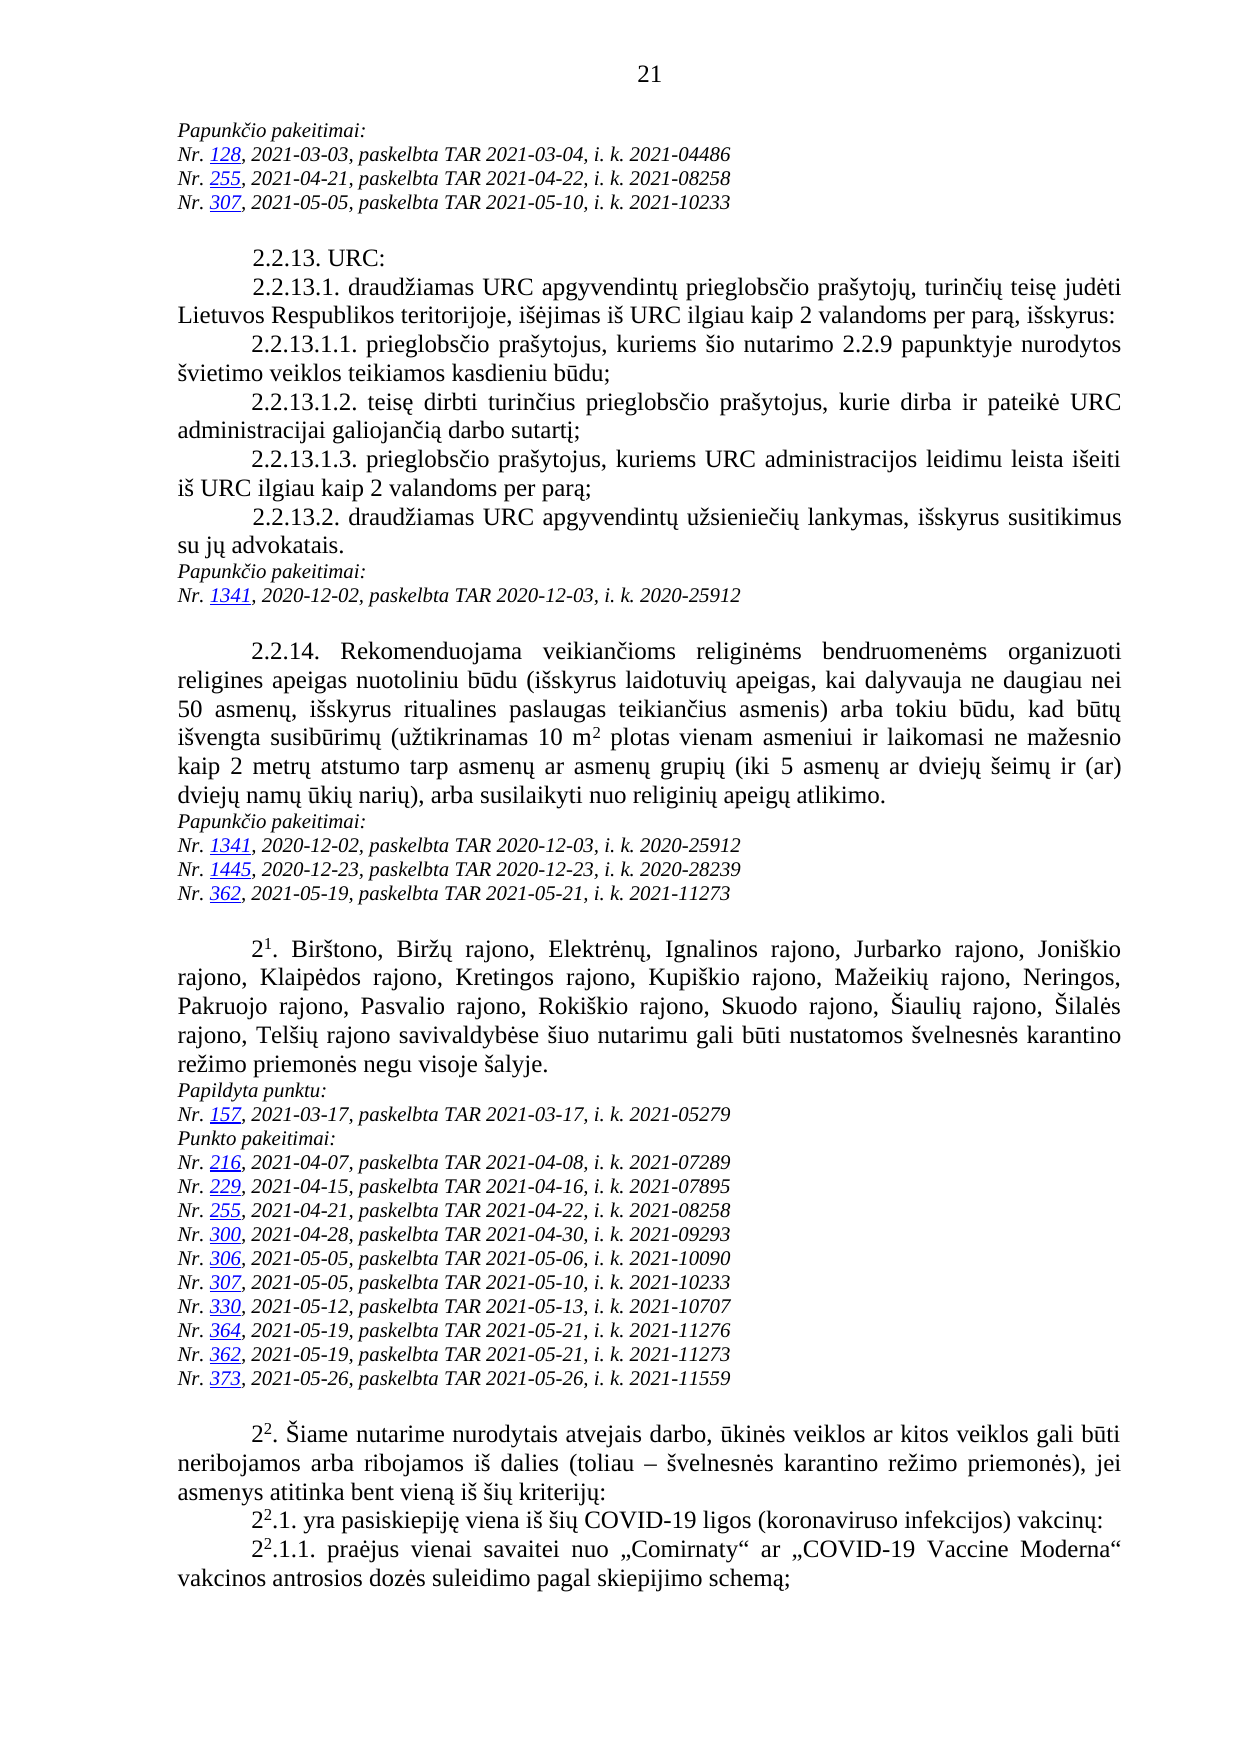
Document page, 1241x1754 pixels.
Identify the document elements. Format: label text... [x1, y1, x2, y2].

text Nr. 307, 2021-05-05, paskelbta TAR 2021-05-10, i. k. 2021-10233 [177, 190, 1122, 214]
text Nr. 229, 2021-04-15, paskelbta TAR 2021-04-16, i. k. 2021-07895 [177, 1174, 1122, 1198]
text Papunkčio pakeitimai: [177, 118, 1122, 142]
text 2.2.13.1. draudžiamas URC apgyvendintų prieglobsčio prašytojų, turinčių teisę judėti Lietuvos Respublikos teritorijoje, išėjimas iš URC ilgiau kaip 2 valandoms per parą, išskyrus: [177, 272, 1122, 329]
text Punkto pakeitimai: [177, 1126, 1122, 1150]
text Nr. 373, 2021-05-26, paskelbta TAR 2021-05-26, i. k. 2021-11559 [177, 1366, 1122, 1390]
text 2.2.13.2. draudžiamas URC apgyvendintų užsieniečių lankymas, išskyrus susitikimus su jų advokatais. [177, 502, 1122, 559]
text 2.2.13. URC: [177, 243, 1122, 272]
text Nr. 1341, 2020-12-02, paskelbta TAR 2020-12-03, i. k. 2020-25912 [177, 833, 1122, 857]
text Nr. 255, 2021-04-21, paskelbta TAR 2021-04-22, i. k. 2021-08258 [177, 166, 1122, 190]
text Nr. 362, 2021-05-19, paskelbta TAR 2021-05-21, i. k. 2021-11273 [177, 881, 1122, 905]
text 2.2.13.1.2. teisę dirbti turinčius prieglobsčio prašytojus, kurie dirba ir pateikė URC administracijai galiojančią darbo sutartį; [177, 387, 1122, 444]
text Nr. 330, 2021-05-12, paskelbta TAR 2021-05-13, i. k. 2021-10707 [177, 1294, 1122, 1318]
text 22.1.1. praėjus vienai savaitei nuo „Comirnaty“ ar „COVID-19 Vaccine Moderna“ vakcinos antrosios dozės suleidimo pagal skiepijimo schemą; [177, 1534, 1122, 1592]
text 2.2.13.1.1. prieglobsčio prašytojus, kuriems šio nutarimo 2.2.9 papunktyje nurodytos švietimo veiklos teikiamos kasdieniu būdu; [177, 329, 1122, 387]
text Nr. 128, 2021-03-03, paskelbta TAR 2021-03-04, i. k. 2021-04486 [177, 142, 1122, 166]
text Papunkčio pakeitimai: [177, 809, 1122, 833]
text Nr. 306, 2021-05-05, paskelbta TAR 2021-05-06, i. k. 2021-10090 [177, 1246, 1122, 1270]
text 22. Šiame nutarime nurodytais atvejais darbo, ūkinės veiklos ar kitos veiklos gali būti neribojamos arba ribojamos iš dalies (toliau – švelnesnės karantino režimo priemonės), jei asmenys atitinka bent vieną iš šių kriterijų: [177, 1419, 1122, 1505]
text Nr. 300, 2021-04-28, paskelbta TAR 2021-04-30, i. k. 2021-09293 [177, 1222, 1122, 1246]
text Nr. 307, 2021-05-05, paskelbta TAR 2021-05-10, i. k. 2021-10233 [177, 1270, 1122, 1294]
text Papildyta punktu: [177, 1077, 1122, 1102]
text 22.1. yra pasiskiepiję viena iš šių COVID-19 ligos (koronaviruso infekcijos) vakcinų: [177, 1505, 1122, 1534]
text 2.2.13.1.3. prieglobsčio prašytojus, kuriems URC administracijos leidimu leista išeiti iš URC ilgiau kaip 2 valandoms per parą; [177, 444, 1122, 502]
text Nr. 364, 2021-05-19, paskelbta TAR 2021-05-21, i. k. 2021-11276 [177, 1318, 1122, 1342]
text Nr. 216, 2021-04-07, paskelbta TAR 2021-04-08, i. k. 2021-07289 [177, 1150, 1122, 1174]
text Nr. 1445, 2020-12-23, paskelbta TAR 2020-12-23, i. k. 2020-28239 [177, 857, 1122, 881]
text Nr. 1341, 2020-12-02, paskelbta TAR 2020-12-03, i. k. 2020-25912 [177, 583, 1122, 607]
text 21. Birštono, Biržų rajono, Elektrėnų, Ignalinos rajono, Jurbarko rajono, Joniškio rajono, Klaipėdos rajono, Kretingos rajono, Kupiškio rajono, Mažeikių rajono, Neringos, Pakruojo rajono, Pasvalio rajono, Rokiškio rajono, Skuodo rajono, Šiaulių rajono, Šilalės rajono, Telšių rajono savivaldybėse šiuo nutarimu gali būti nustatomos švelnesnės karantino režimo priemonės negu visoje šalyje. [177, 934, 1122, 1077]
text Nr. 157, 2021-03-17, paskelbta TAR 2021-03-17, i. k. 2021-05279 [177, 1102, 1122, 1126]
text Nr. 255, 2021-04-21, paskelbta TAR 2021-04-22, i. k. 2021-08258 [177, 1198, 1122, 1222]
text Papunkčio pakeitimai: [177, 559, 1122, 583]
text 2.2.14. Rekomenduojama veikiančioms religinėms bendruomenėms organizuoti religines apeigas nuotoliniu būdu (išskyrus laidotuvių apeigas, kai dalyvauja ne daugiau nei 50 asmenų, išskyrus ritualines paslaugas teikiančius asmenis) arba tokiu būdu, kad būtų išvengta susibūrimų (užtikrinamas 10 m2 plotas vienam asmeniui ir laikomasi ne mažesnio kaip 2 metrų atstumo tarp asmenų ar asmenų grupių (iki 5 asmenų ar dviejų šeimų ir (ar) dviejų namų ūkių narių), arba susilaikyti nuo religinių apeigų atlikimo. [177, 636, 1122, 809]
text Nr. 362, 2021-05-19, paskelbta TAR 2021-05-21, i. k. 2021-11273 [177, 1342, 1122, 1366]
